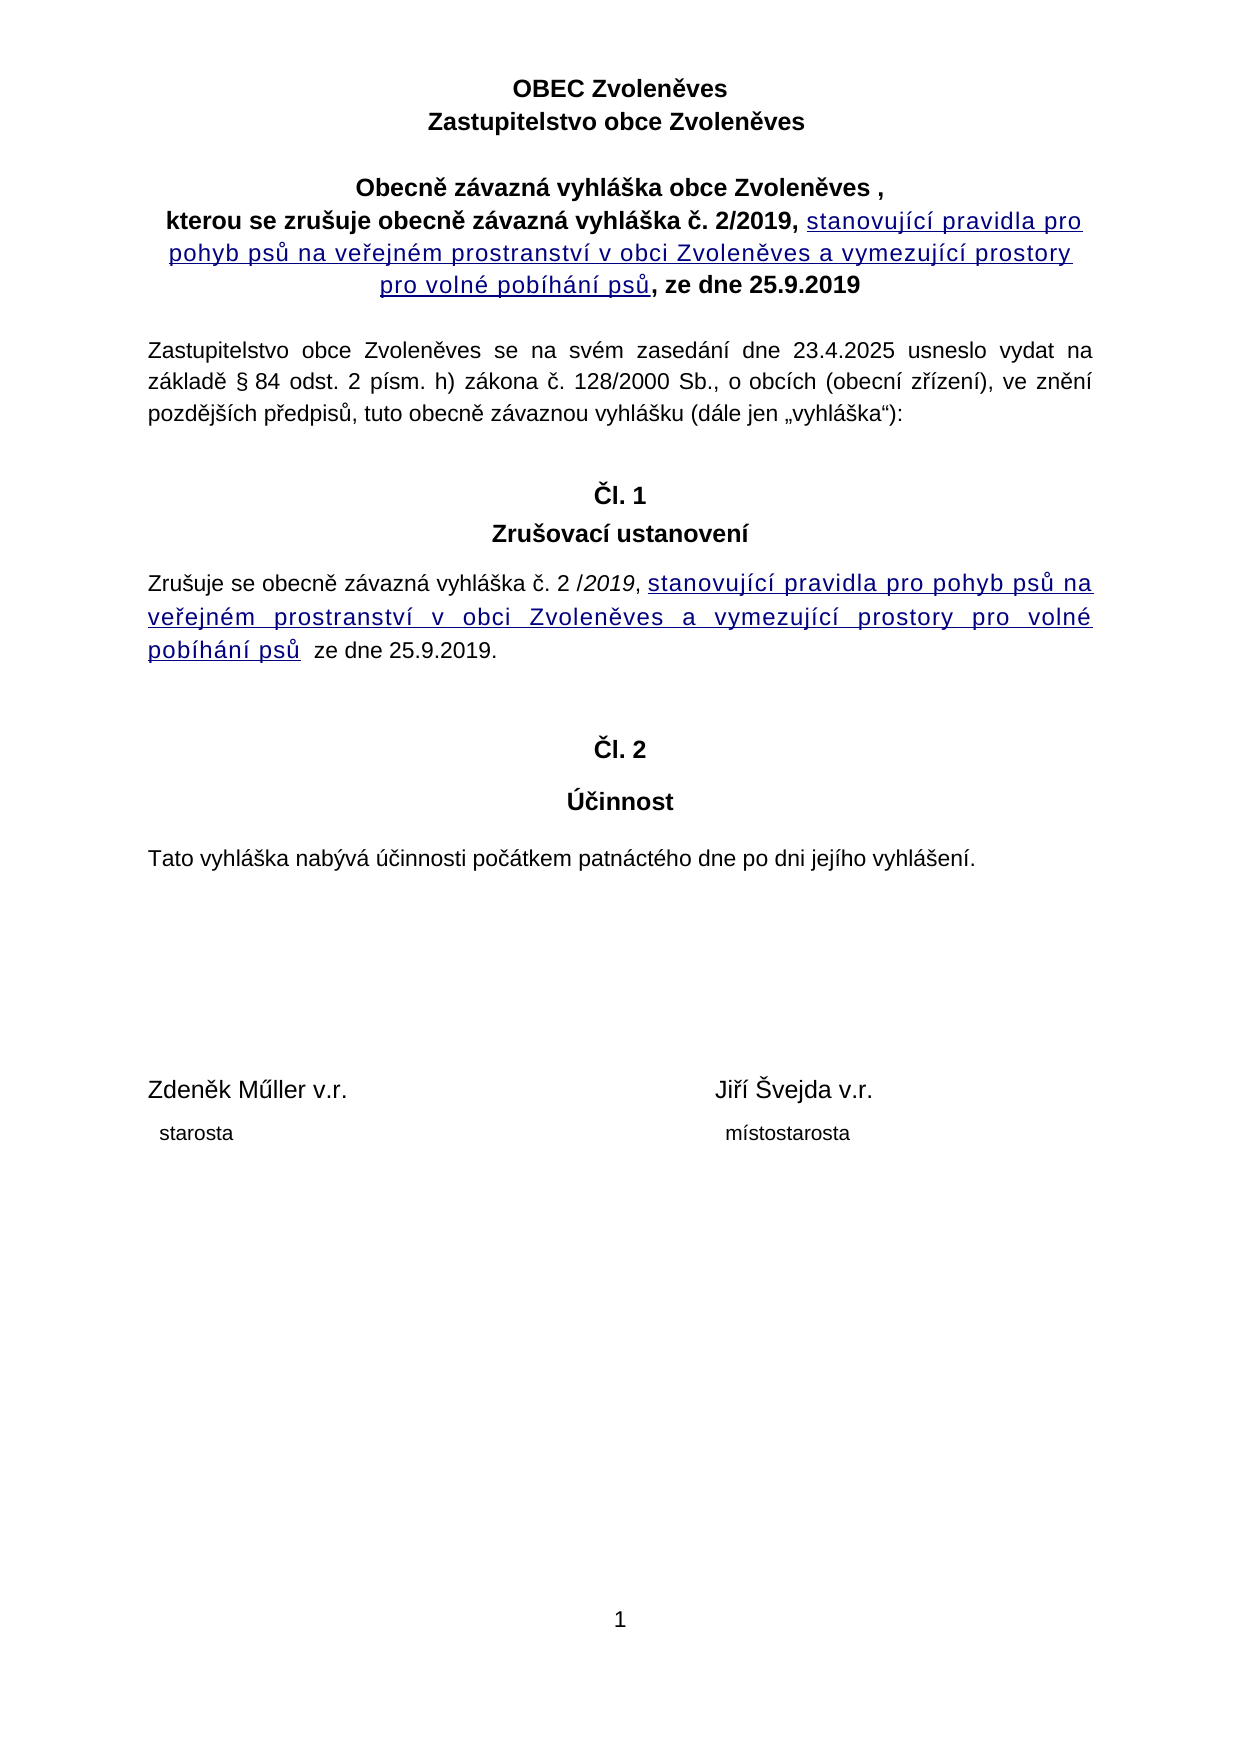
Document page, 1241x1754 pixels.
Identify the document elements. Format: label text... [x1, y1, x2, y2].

text Obecně závazná vyhláška obce Zvoleněves , [148, 173, 1093, 202]
text Zastupitelstvo obce Zvoleněves [148, 107, 1093, 136]
text starosta místostarosta [148, 1117, 1093, 1146]
text OBEC Zvoleněves [148, 74, 1093, 102]
text Tato vyhláška nabývá účinnosti počátkem patnáctého dne po dni jejího vyhlášení. [148, 845, 1093, 871]
text Čl. 2 [148, 736, 1093, 764]
text pobíhání psů ze dne 25.9.2019. [148, 628, 1093, 663]
text Zastupitelstvo obce Zvoleněves se na svém zasedání dne 23.4.2025 usneslo vydat na základě § 84 odst. 2 písm. h) zákona č. 128/2000 Sb., o obcích (obecní zřízení), ve znění pozdějších předpisů, tuto obecně závaznou vyhlášku (dále jen „vyhláška“): [148, 337, 1093, 426]
text Zrušuje se obecně závazná vyhláška č. 2 /2019, stanovující pravidla pro pohyb psů na veřejném prostranství v obci Zvoleněves a vymezující prostory pro volné [148, 568, 1093, 627]
text Zdeněk Műller v.r. Jiří Švejda v.r. [148, 1076, 1093, 1104]
text Zrušovací ustanovení [148, 518, 1093, 547]
text Čl. 1 [148, 481, 1093, 510]
text Účinnost [148, 787, 1093, 816]
text kterou se zrušuje obecně závazná vyhláška č. 2/2019, stanovující pravidla pro pohyb psů na veřejném prostranství v obci Zvoleněves a vymezující prostory pro volné pobíhání psů, ze dne 25.9.2019 [148, 206, 1093, 299]
